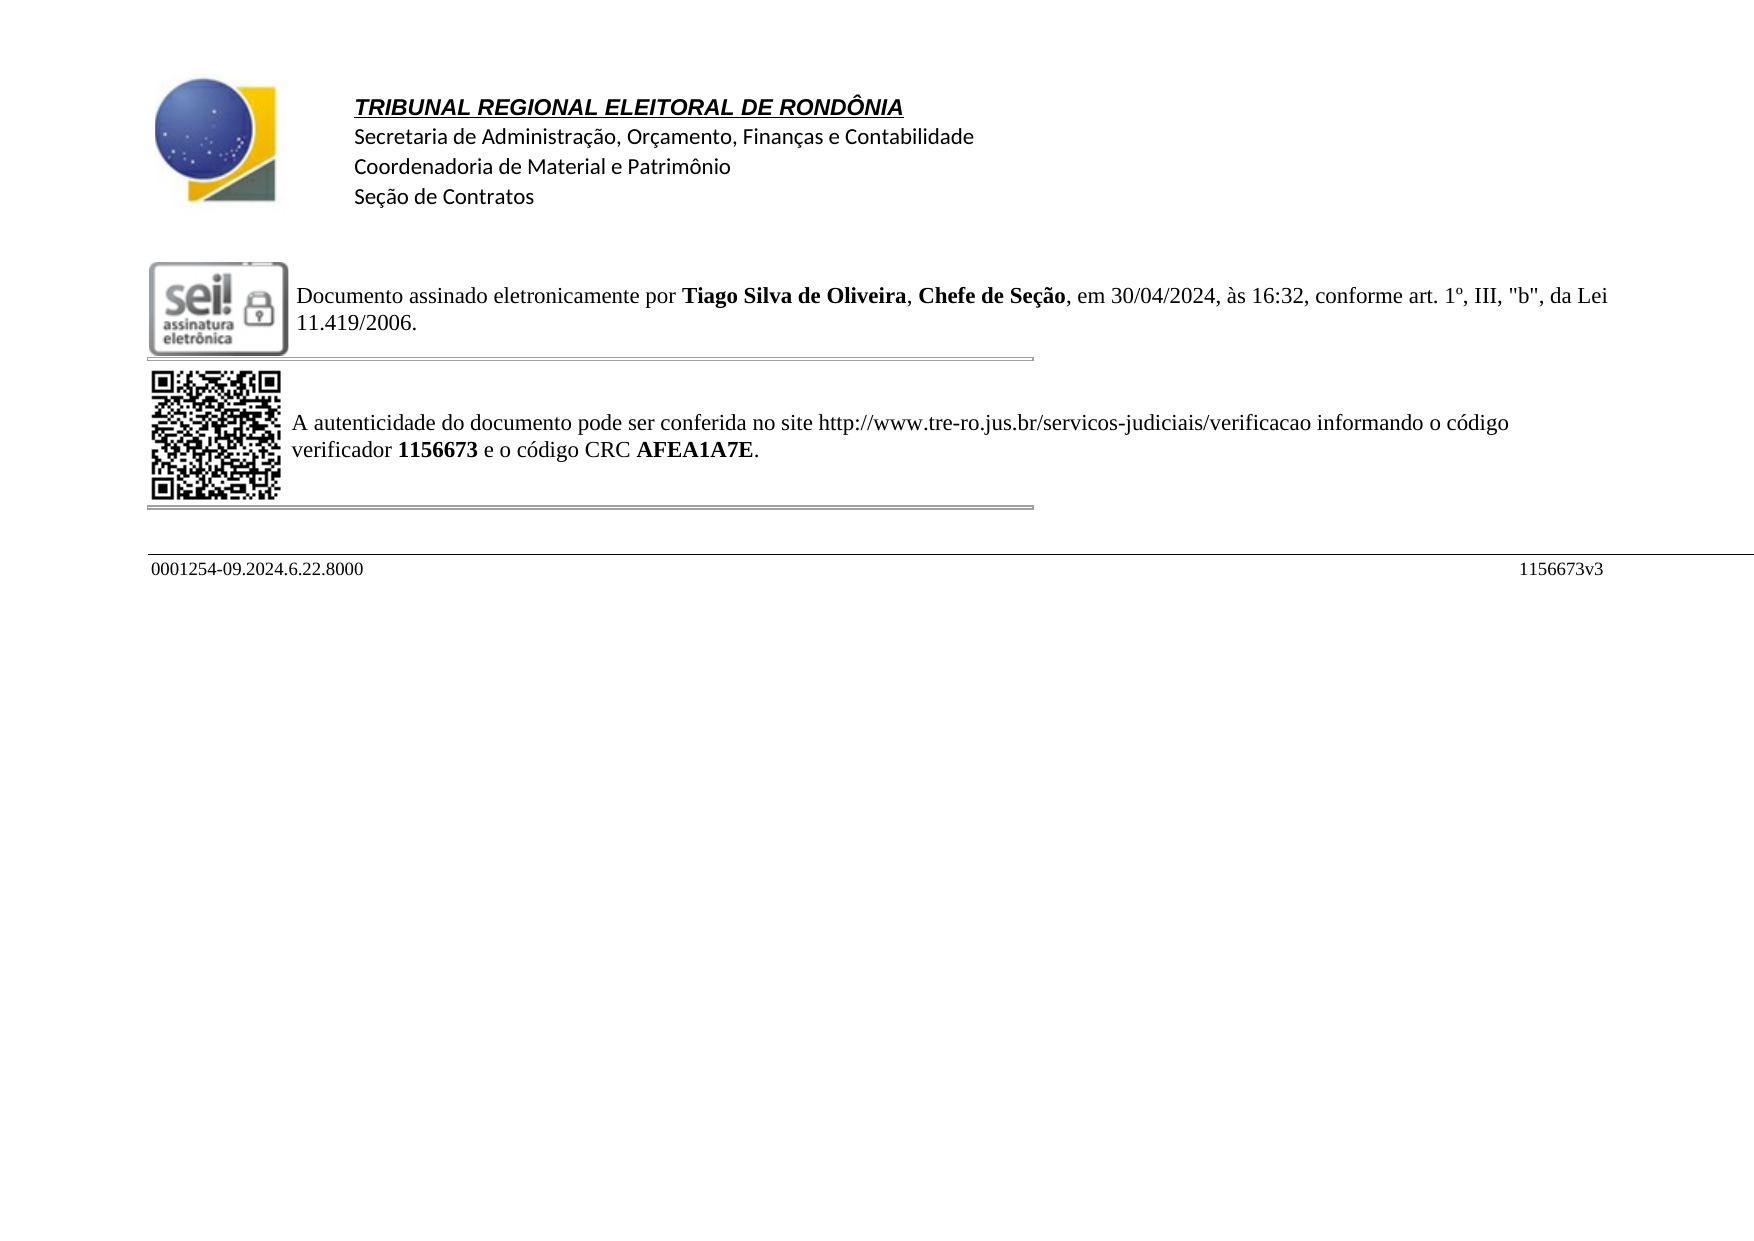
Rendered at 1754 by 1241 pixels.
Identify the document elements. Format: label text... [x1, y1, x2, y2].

table_header A autenticidade do documento pode ser conferida no site http://www.tre-ro.jus.br/servicos-judiciais/verificacao informando o código verificador 1156673 e o código CRC AFEA1A7E. [290, 367, 1616, 504]
table_header 1156673v3 [877, 555, 1606, 582]
table_header Documento assinado eletronicamente por Tiago Silva de Oliveira, Chefe de Seção, em 30/04/2024, às 16:32, conforme art. 1º, III, "b", da Lei 11.419/2006. [295, 261, 1616, 357]
table_header [148, 261, 294, 357]
table_header [148, 367, 290, 504]
table_header 0001254-09.2024.6.22.8000 [148, 555, 877, 582]
